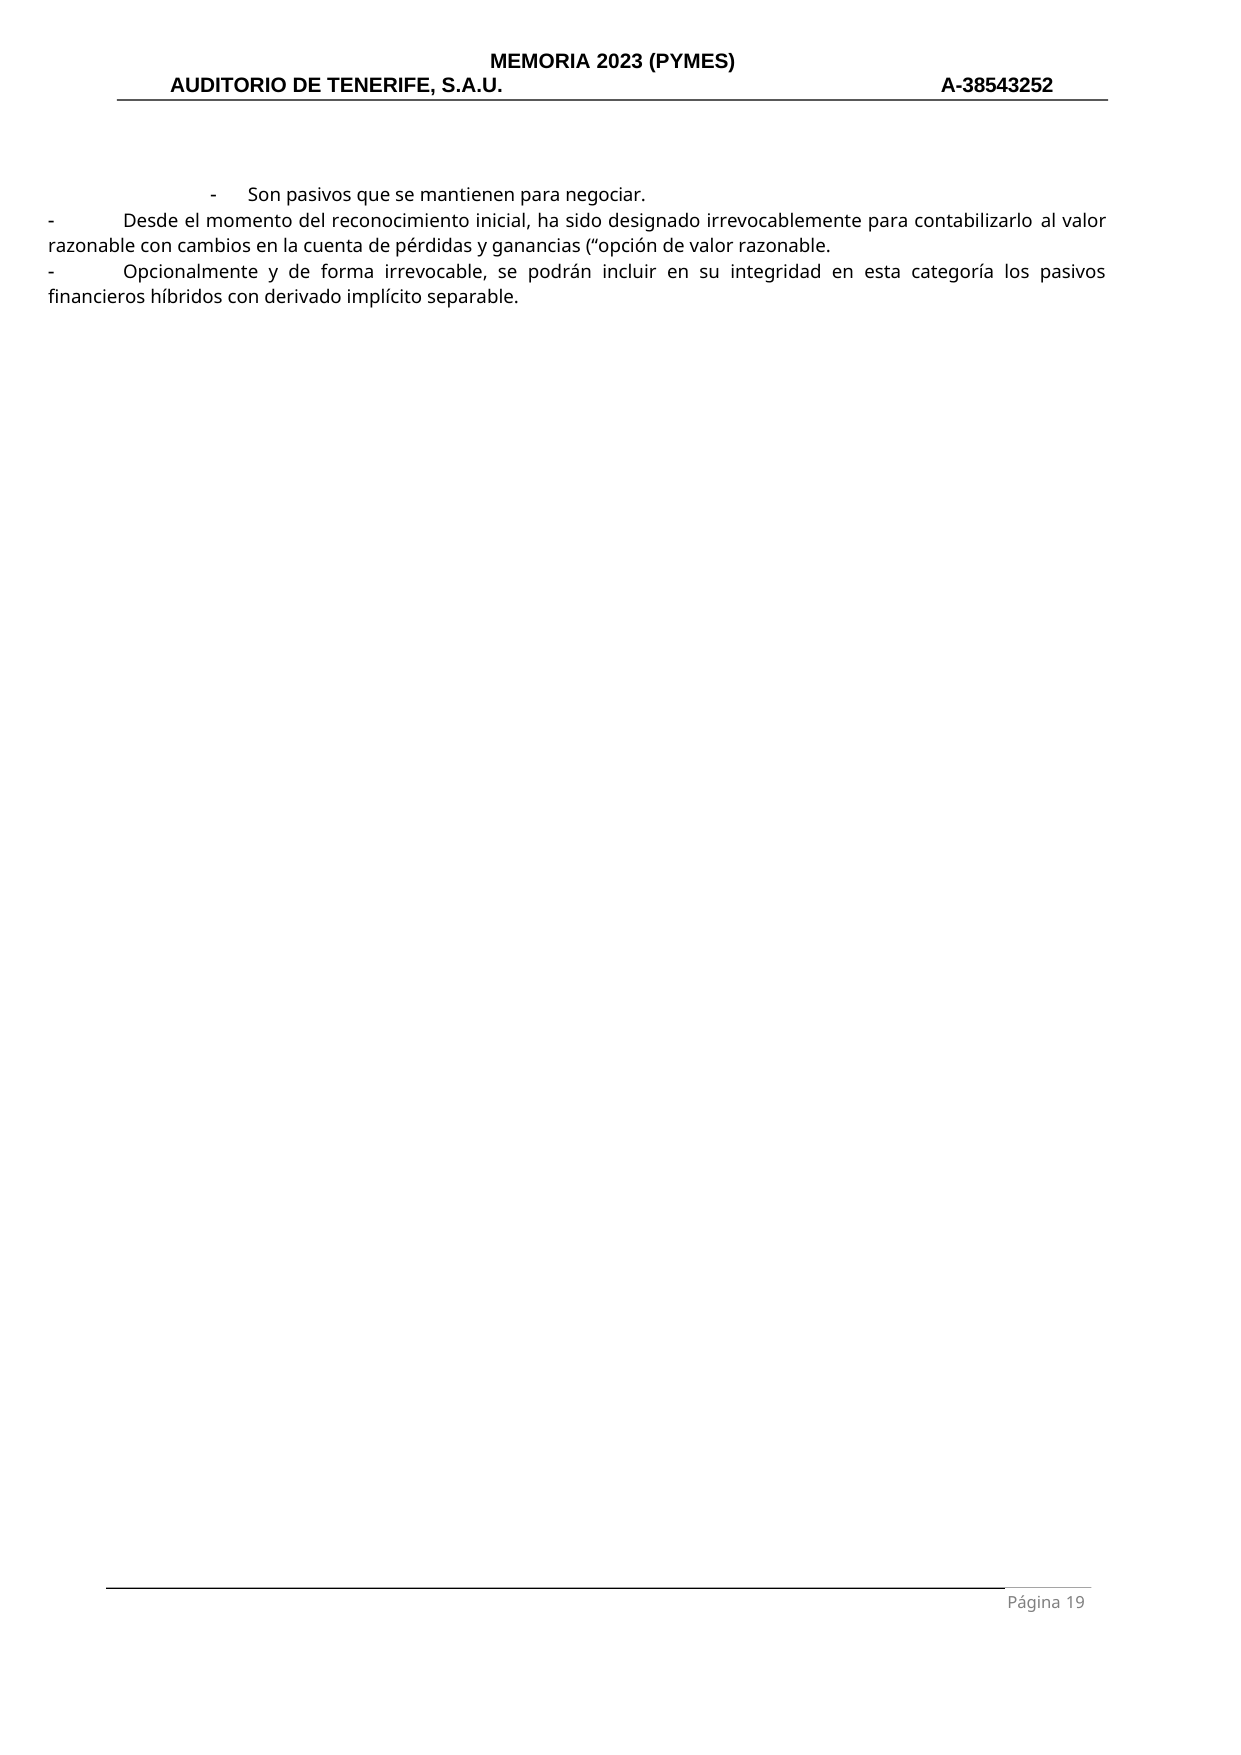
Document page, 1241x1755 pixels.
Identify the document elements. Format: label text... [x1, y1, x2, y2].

list Desde el momento del reconocimiento inicial, ha sido designado irrevocablemente para contabilizarlo al valor razonable con cambios en la cuenta de pérdidas y ganancias (“opción de valor razonable. [48, 207, 1106, 258]
list Opcionalmente y de forma irrevocable, se podrán incluir en su integridad en esta categoría los pasivos financieros híbridos con derivado implícito separable. [48, 258, 1106, 309]
list Son pasivos que se mantienen para negociar. [210, 182, 1224, 207]
